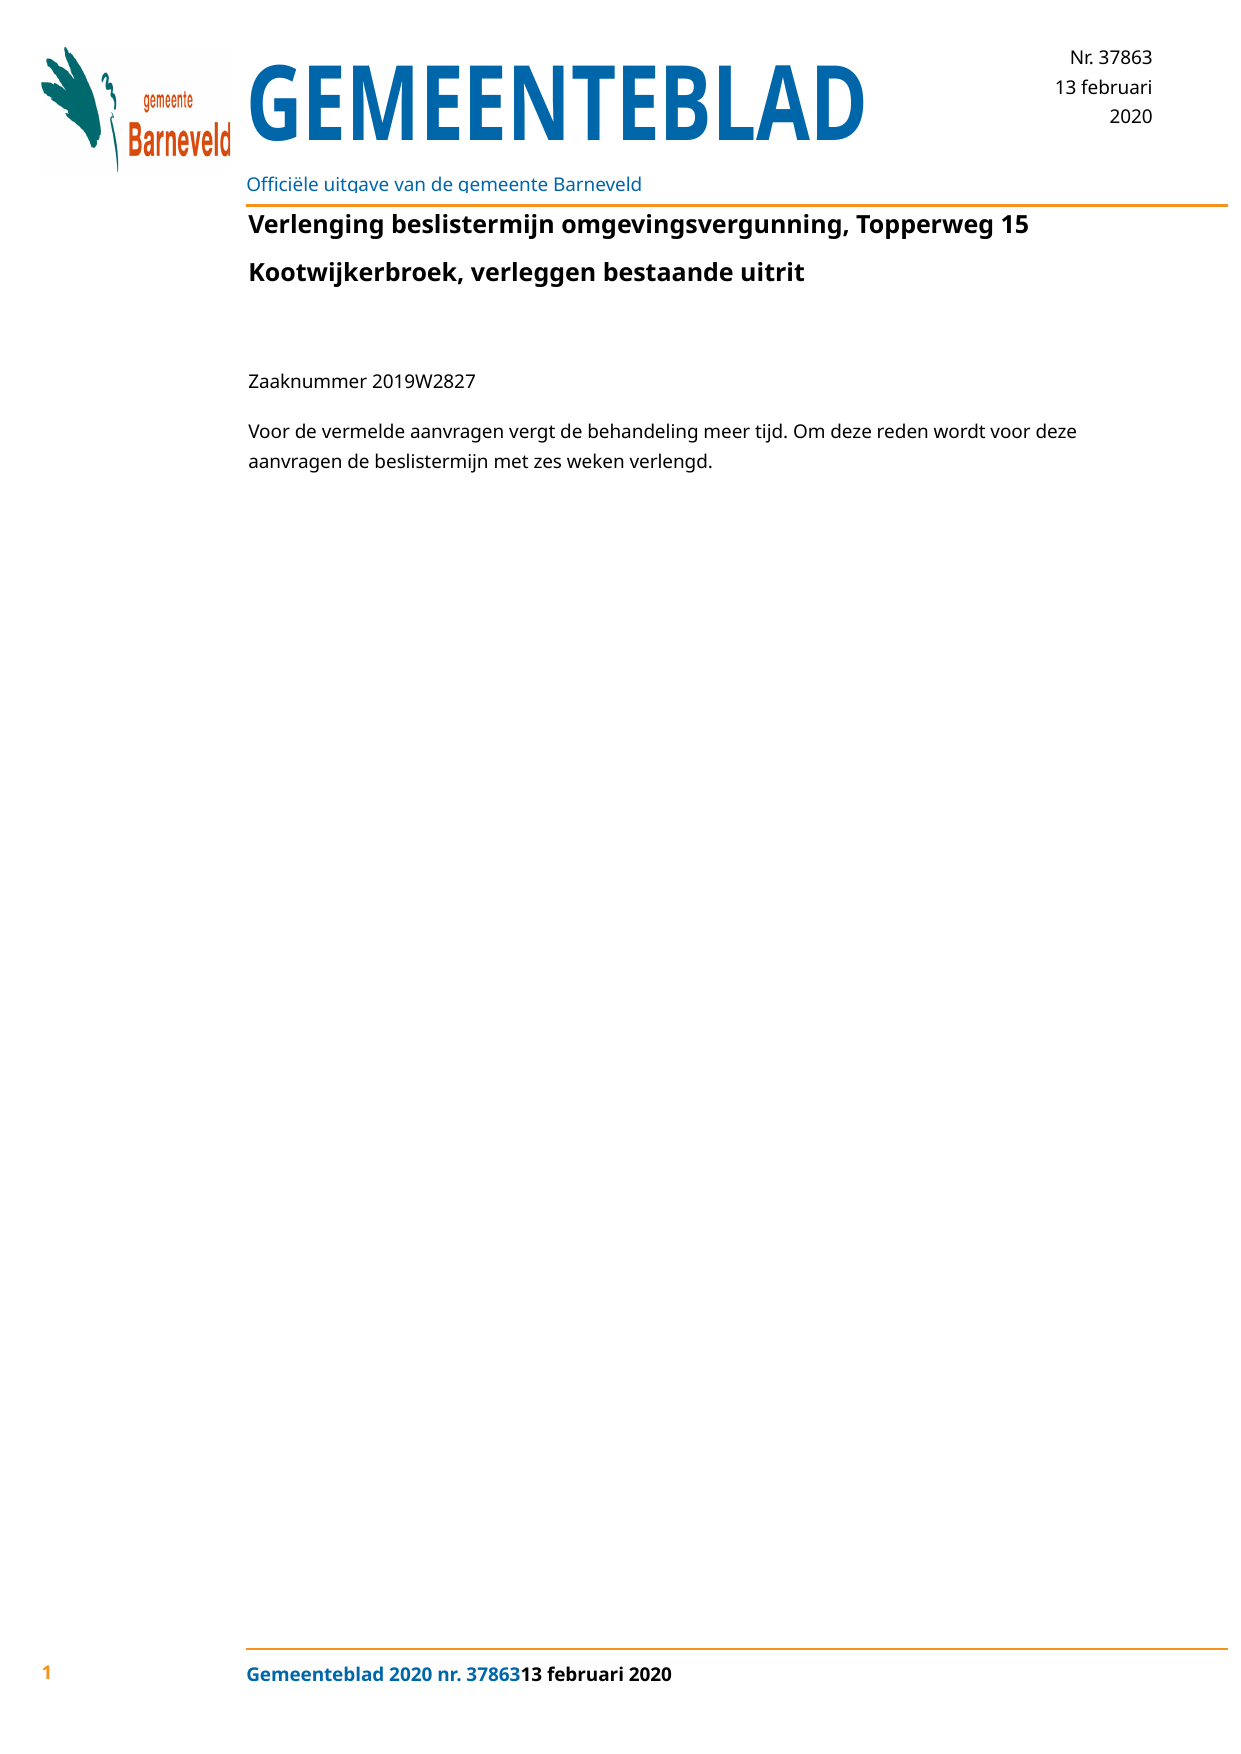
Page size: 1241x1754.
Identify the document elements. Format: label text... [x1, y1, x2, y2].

picture [41, 47, 231, 172]
text Zaaknummer 2019W2827 [248, 368, 1152, 394]
text Verlenging beslistermijn omgevingsvergunning, Topperweg 15 Kootwijkerbroek, verleggen bestaande uitrit [248, 207, 1152, 288]
text Voor de vermelde aanvragen vergt de behandeling meer tijd. Om deze reden wordt voor deze aanvragen de beslistermijn met zes weken verlengd. [248, 419, 1152, 474]
